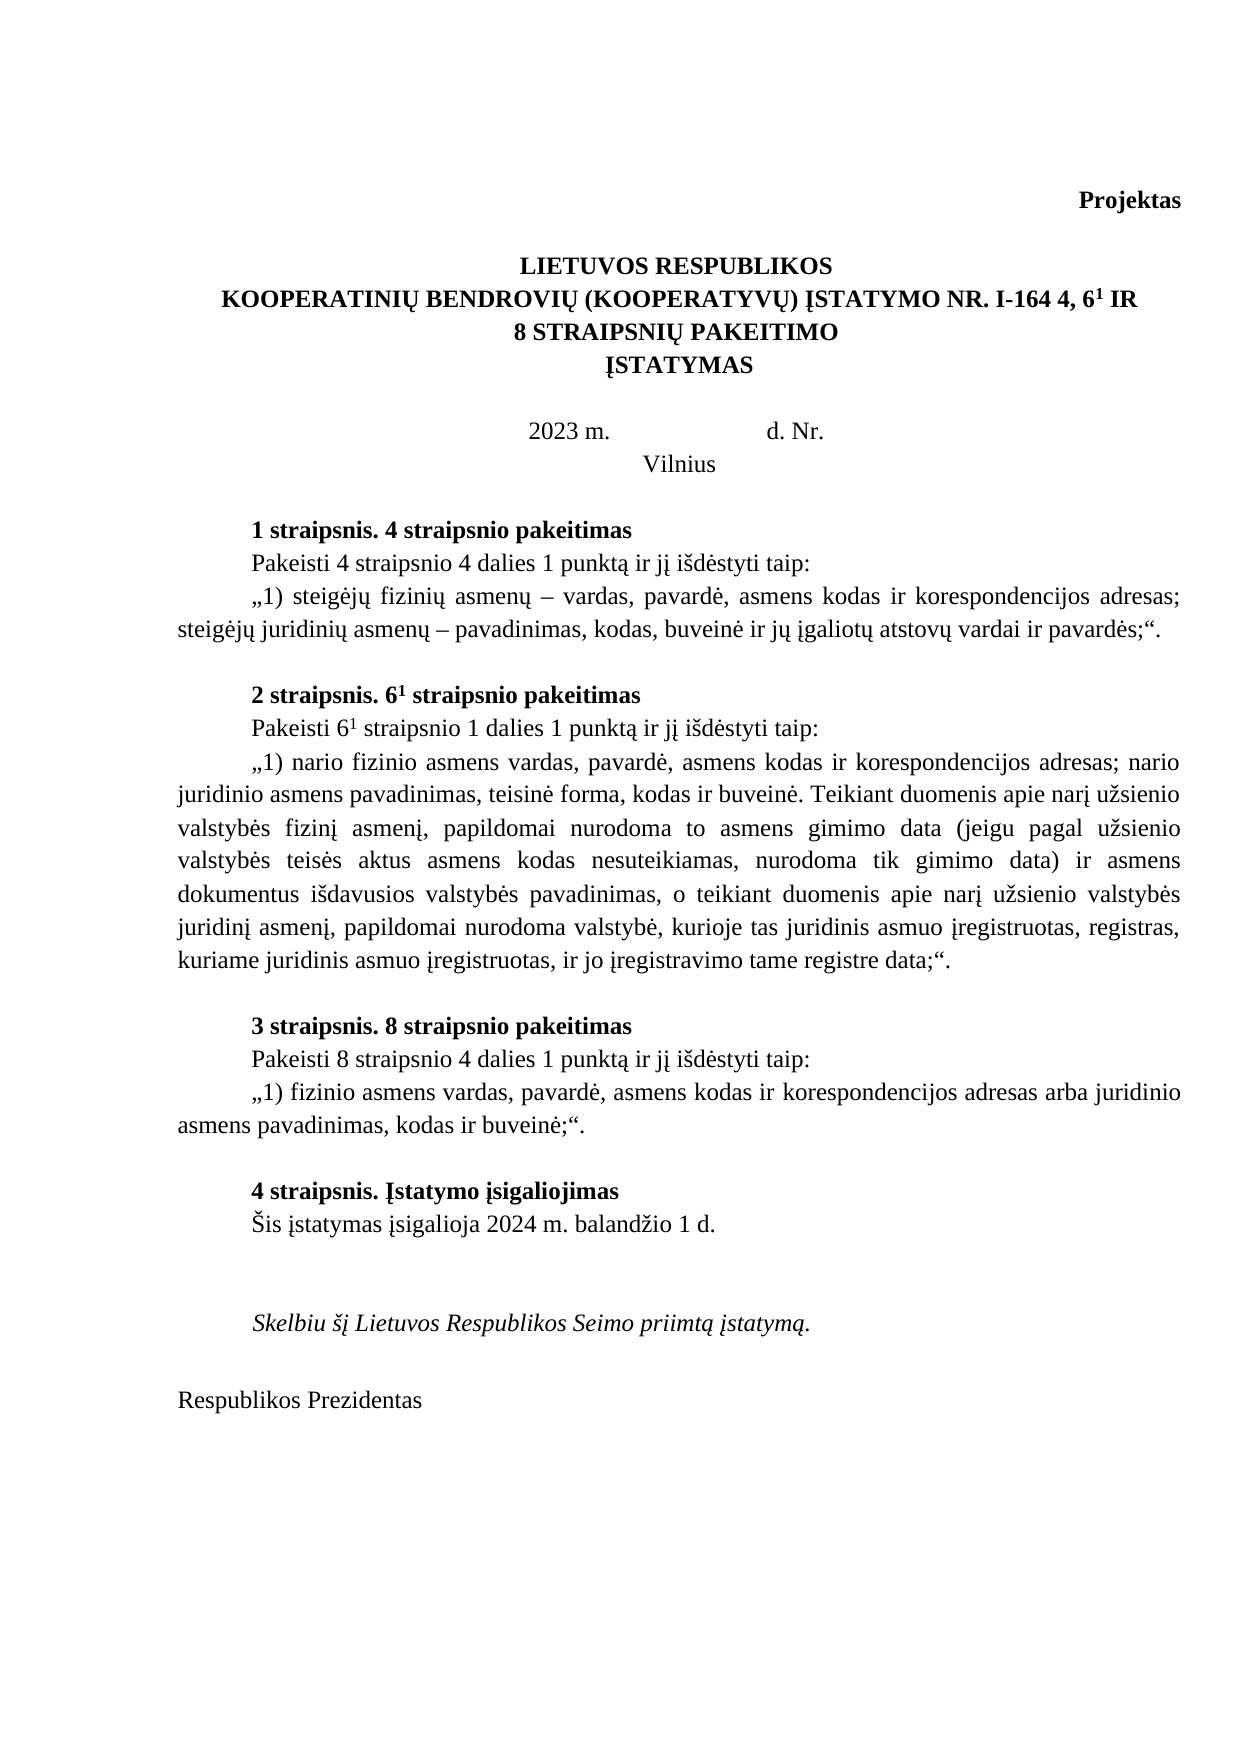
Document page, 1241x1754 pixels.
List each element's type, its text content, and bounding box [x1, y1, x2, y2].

text Projektas [916, 185, 1181, 214]
text Pakeisti 8 straipsnio 4 dalies 1 punktą ir jį išdėstyti taip: [177, 1044, 1181, 1072]
text „1) nario fizinio asmens vardas, pavardė, asmens kodas ir korespondencijos adresas; nario juridinio asmens pavadinimas, teisinė forma, kodas ir buveinė. Teikiant duomenis apie narį užsienio valstybės fizinį asmenį, papildomai nurodoma to asmens gimimo data (jeigu pagal užsienio valstybės teisės aktus asmens kodas nesuteikiamas, nurodoma tik gimimo data) ir asmens dokumentus išdavusios valstybės pavadinimas, o teikiant duomenis apie narį užsienio valstybės juridinį asmenį, papildomai nurodoma valstybė, kurioje tas juridinis asmuo įregistruotas, registras, kuriame juridinis asmuo įregistruotas, ir jo įregistravimo tame registre data;“. [177, 747, 1181, 973]
text 2023 m. d. Nr. [177, 416, 1181, 445]
text ĮSTATYMAS [177, 350, 1181, 379]
text Šis įstatymas įsigalioja 2024 m. balandžio 1 d. [251, 1209, 1181, 1238]
text Skelbiu šį Lietuvos Respublikos Seimo priimtą įstatymą. [177, 1308, 1181, 1337]
text 2 straipsnis. 61 straipsnio pakeitimas [177, 681, 1181, 709]
text 1 straipsnis. 4 straipsnio pakeitimas [177, 515, 1181, 544]
text 3 straipsnis. 8 straipsnio pakeitimas [177, 1011, 1181, 1039]
text 4 straipsnis. Įstatymo įsigaliojimas [177, 1176, 1181, 1204]
text „1) fizinio asmens vardas, pavardė, asmens kodas ir korespondencijos adresas arba juridinio asmens pavadinimas, kodas ir buveinė;“. [177, 1077, 1181, 1138]
text Respublikos Prezidentas [177, 1385, 1181, 1414]
text LIETUVOS RESPUBLIKOS [177, 251, 1181, 280]
text KOOPERATINIŲ BENDROVIŲ (KOOPERATYVŲ) ĮSTATYMO NR. I-164 4, 61 IR 8 STRAIPSNIŲ PAKEITIMO [177, 284, 1181, 346]
text Pakeisti 61 straipsnio 1 dalies 1 punktą ir jį išdėstyti taip: [251, 713, 1181, 742]
text Pakeisti 4 straipsnio 4 dalies 1 punktą ir jį išdėstyti taip: [251, 548, 1181, 577]
text „1) steigėjų fizinių asmenų – vardas, pavardė, asmens kodas ir korespondencijos adresas; steigėjų juridinių asmenų – pavadinimas, kodas, buveinė ir jų įgaliotų atstovų vardai ir pavardės;“. [177, 581, 1181, 643]
text Vilnius [177, 449, 1181, 478]
